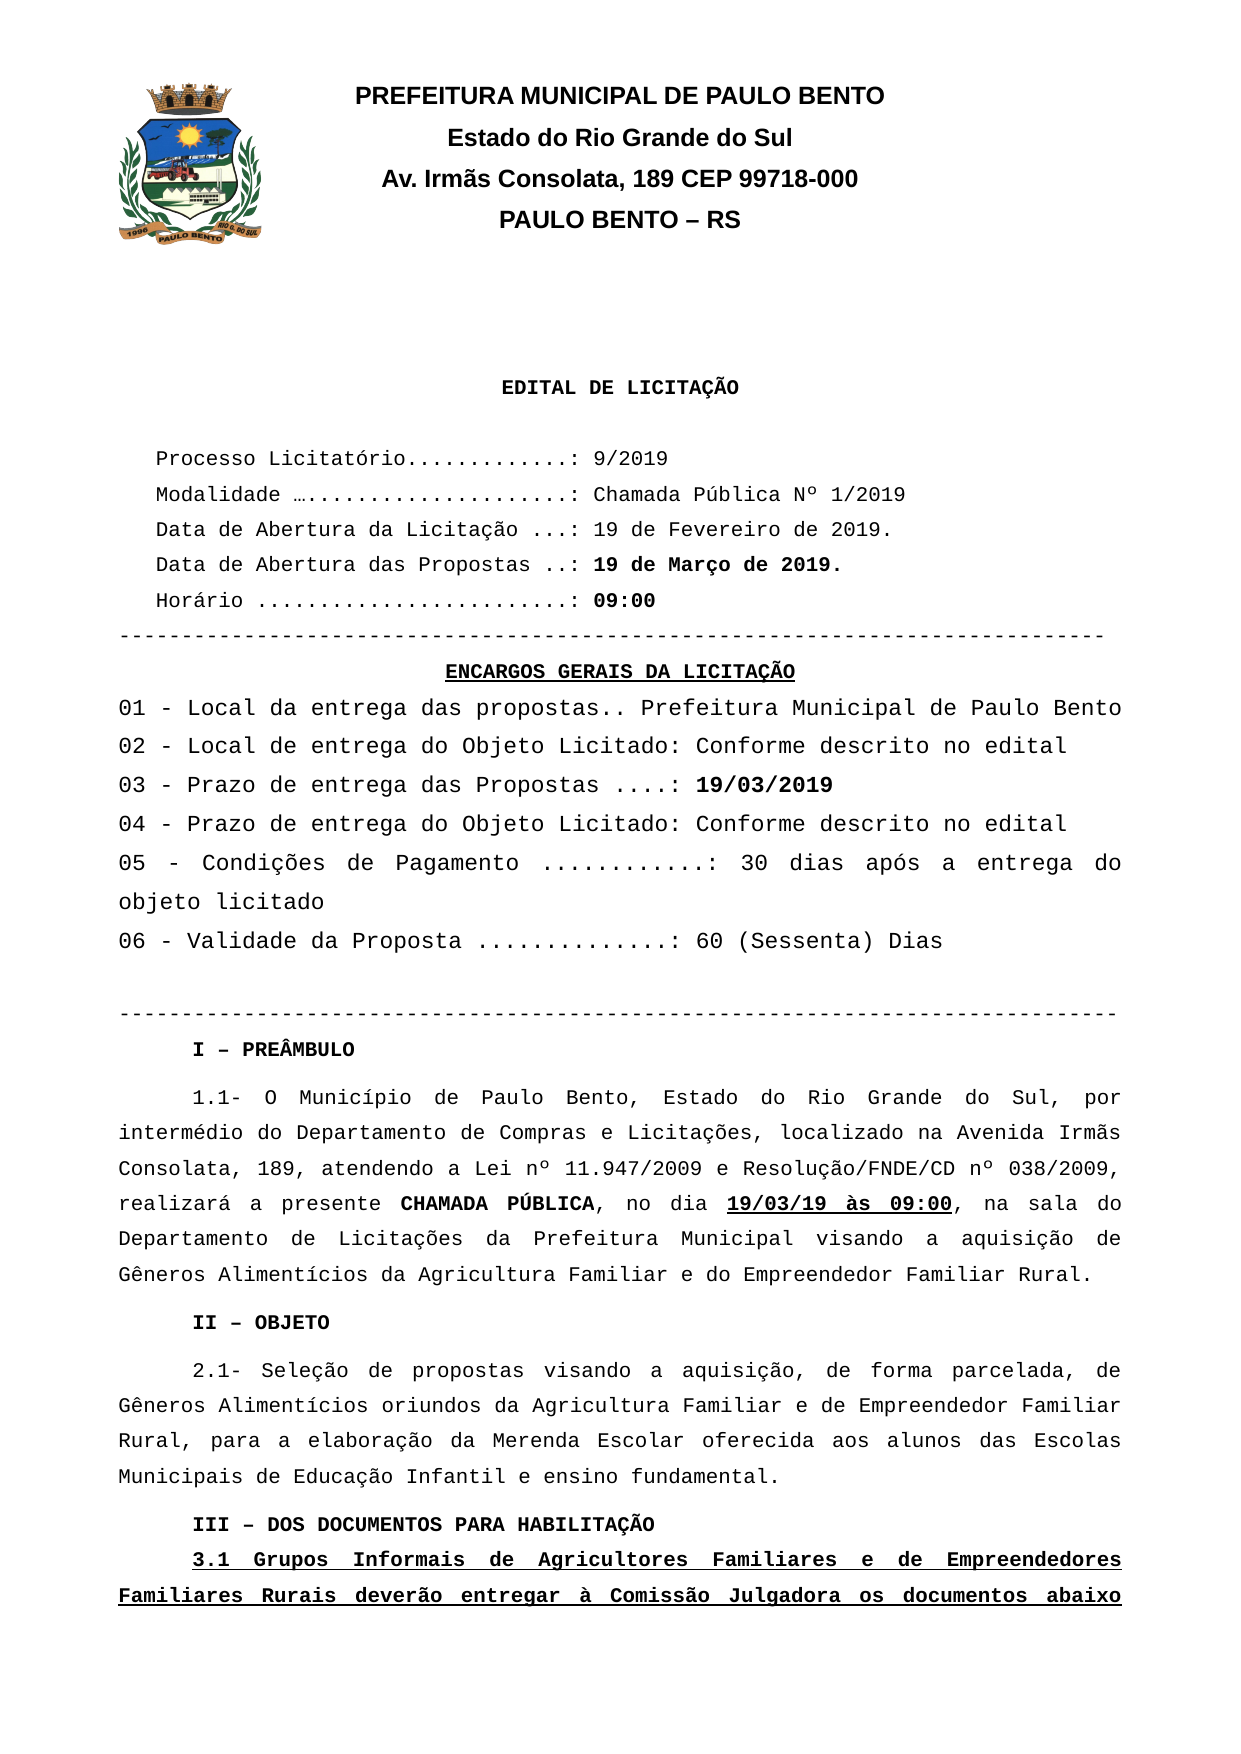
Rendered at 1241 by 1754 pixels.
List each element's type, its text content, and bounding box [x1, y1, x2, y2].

text ENCARGOS GERAIS DA LICITAÇÃO [118, 661, 1122, 684]
text EDITAL DE LICITAÇÃO [118, 377, 1122, 401]
picture [118, 82, 262, 245]
text Horário .........................: 09:00 [118, 590, 1122, 613]
text 06 - Validade da Proposta ..............: 60 (Sessenta) Dias [118, 929, 1122, 955]
text 1.1- O Município de Paulo Bento, Estado do Rio Grande do Sul, por intermédio do Departamento de Compras e Licitações, localizado na Avenida Irmãs Consolata, 189, atendendo a Lei nº 11.947/2009 e Resolução/FNDE/CD nº 038/2009, realizará a presente CHAMADA PÚBLICA, no dia 19/03/19 às 09:00, na sala do Departamento de Licitações da Prefeitura Municipal visando a aquisição de Gêneros Alimentícios da Agricultura Familiar e do Empreendedor Familiar Rural. [118, 1087, 1122, 1287]
text 04 - Prazo de entrega do Objeto Licitado: Conforme descrito no edital [118, 813, 1122, 838]
text Data de Abertura da Licitação ...: 19 de Fevereiro de 2019. [118, 519, 1122, 543]
text 05 - Condições de Pagamento ............: 30 dias após a entrega do objeto licitado [118, 851, 1122, 916]
text Data de Abertura das Propostas ..: 19 de Março de 2019. [118, 554, 1122, 578]
text II – OBJETO [118, 1312, 1122, 1335]
text 3.1 Grupos Informais de Agricultores Familiares e de Empreendedores Familiares Rurais deverão entregar à Comissão Julgadora os documentos abaixo [118, 1549, 1122, 1604]
text Modalidade ….....................: Chamada Pública Nº 1/2019 [118, 483, 1122, 507]
text 03 - Prazo de entrega das Propostas ....: 19/03/2019 [118, 774, 1122, 800]
text -------------------------------------------------------------------------------- [118, 1003, 1122, 1027]
text 01 - Local da entrega das propostas.. Prefeitura Municipal de Paulo Bento [118, 696, 1122, 722]
text 02 - Local de entrega do Objeto Licitado: Conforme descrito no edital [118, 735, 1122, 761]
text III – DOS DOCUMENTOS PARA HABILITAÇÃO [118, 1514, 1122, 1537]
text Processo Licitatório.............: 9/2019 [118, 448, 1122, 472]
text ------------------------------------------------------------------------------- [118, 625, 1122, 649]
text 2.1- Seleção de propostas visando a aquisição, de forma parcelada, de Gêneros Alimentícios oriundos da Agricultura Familiar e de Empreendedor Familiar Rural, para a elaboração da Merenda Escolar oferecida aos alunos das Escolas Municipais de Educação Infantil e ensino fundamental. [118, 1360, 1122, 1489]
text I – PREÂMBULO [118, 1039, 1122, 1062]
